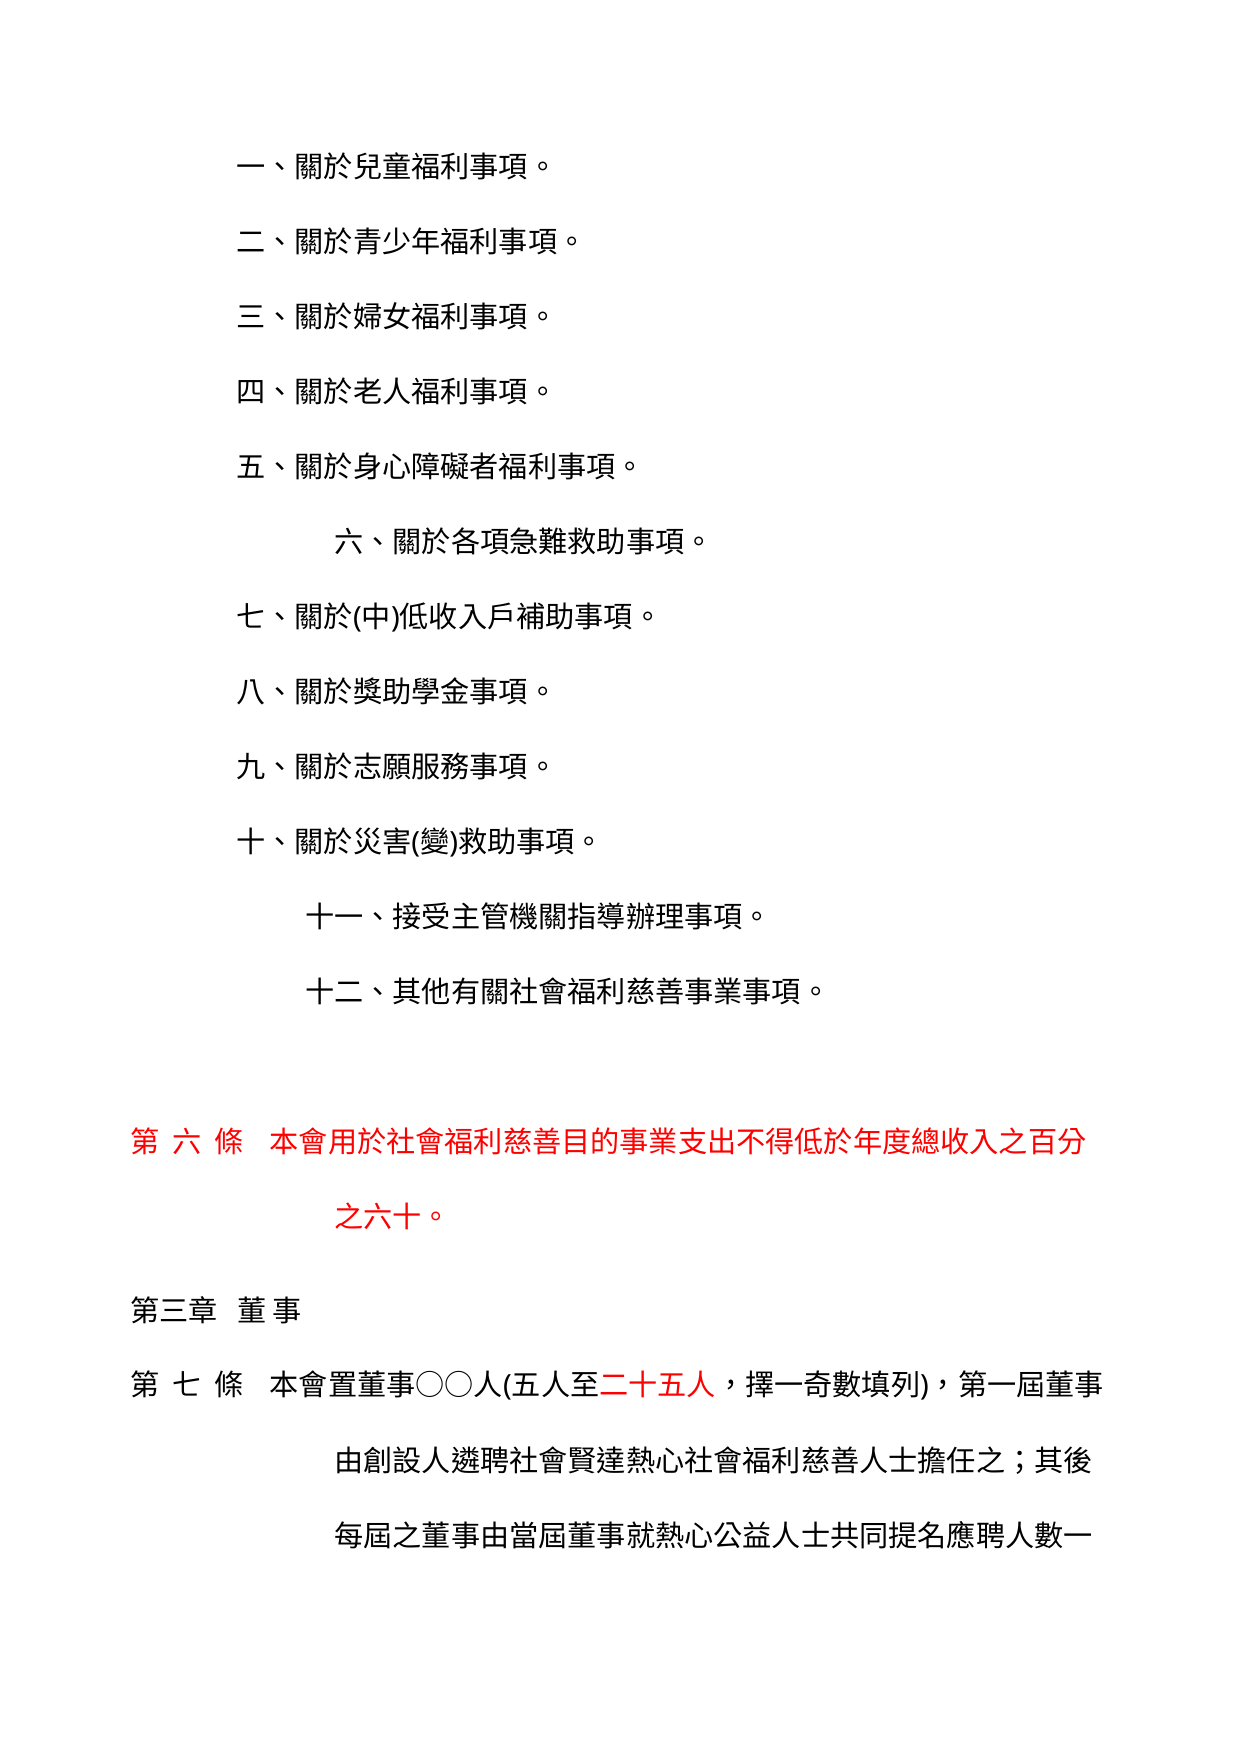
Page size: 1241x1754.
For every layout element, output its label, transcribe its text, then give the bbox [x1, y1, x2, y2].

text 第三章 董 事 [130, 1271, 1110, 1346]
text 十二、其他有關社會福利慈善事業事項。 [130, 952, 1110, 1027]
text 二、關於青少年福利事項。 [130, 202, 1110, 277]
text 第 七 條 本會置董事○○人(五人至二十五人，擇一奇數填列)，第一屆董事由創設人遴聘社會賢達熱心社會福利慈善人士擔任之；其後每屆之董事由當屆董事就熱心公益人士共同提名應聘人數一 [130, 1346, 1110, 1571]
text 四、關於老人福利事項。 [130, 352, 1110, 427]
text 六、關於各項急難救助事項。 [130, 502, 1110, 577]
text 一、關於兒童福利事項。 [130, 127, 1110, 202]
text 十、關於災害(變)救助事項。 [130, 802, 1110, 877]
text 三、關於婦女福利事項。 [130, 277, 1110, 352]
text 九、關於志願服務事項。 [130, 727, 1110, 802]
text 八、關於獎助學金事項。 [130, 652, 1110, 727]
text 十一、接受主管機關指導辦理事項。 [130, 877, 1110, 952]
text 第 六 條 本會用於社會福利慈善目的事業支出不得低於年度總收入之百分之六十。 [130, 1102, 1110, 1252]
text 七、關於(中)低收入戶補助事項。 [130, 577, 1110, 652]
text 五、關於身心障礙者福利事項。 [130, 427, 1110, 502]
